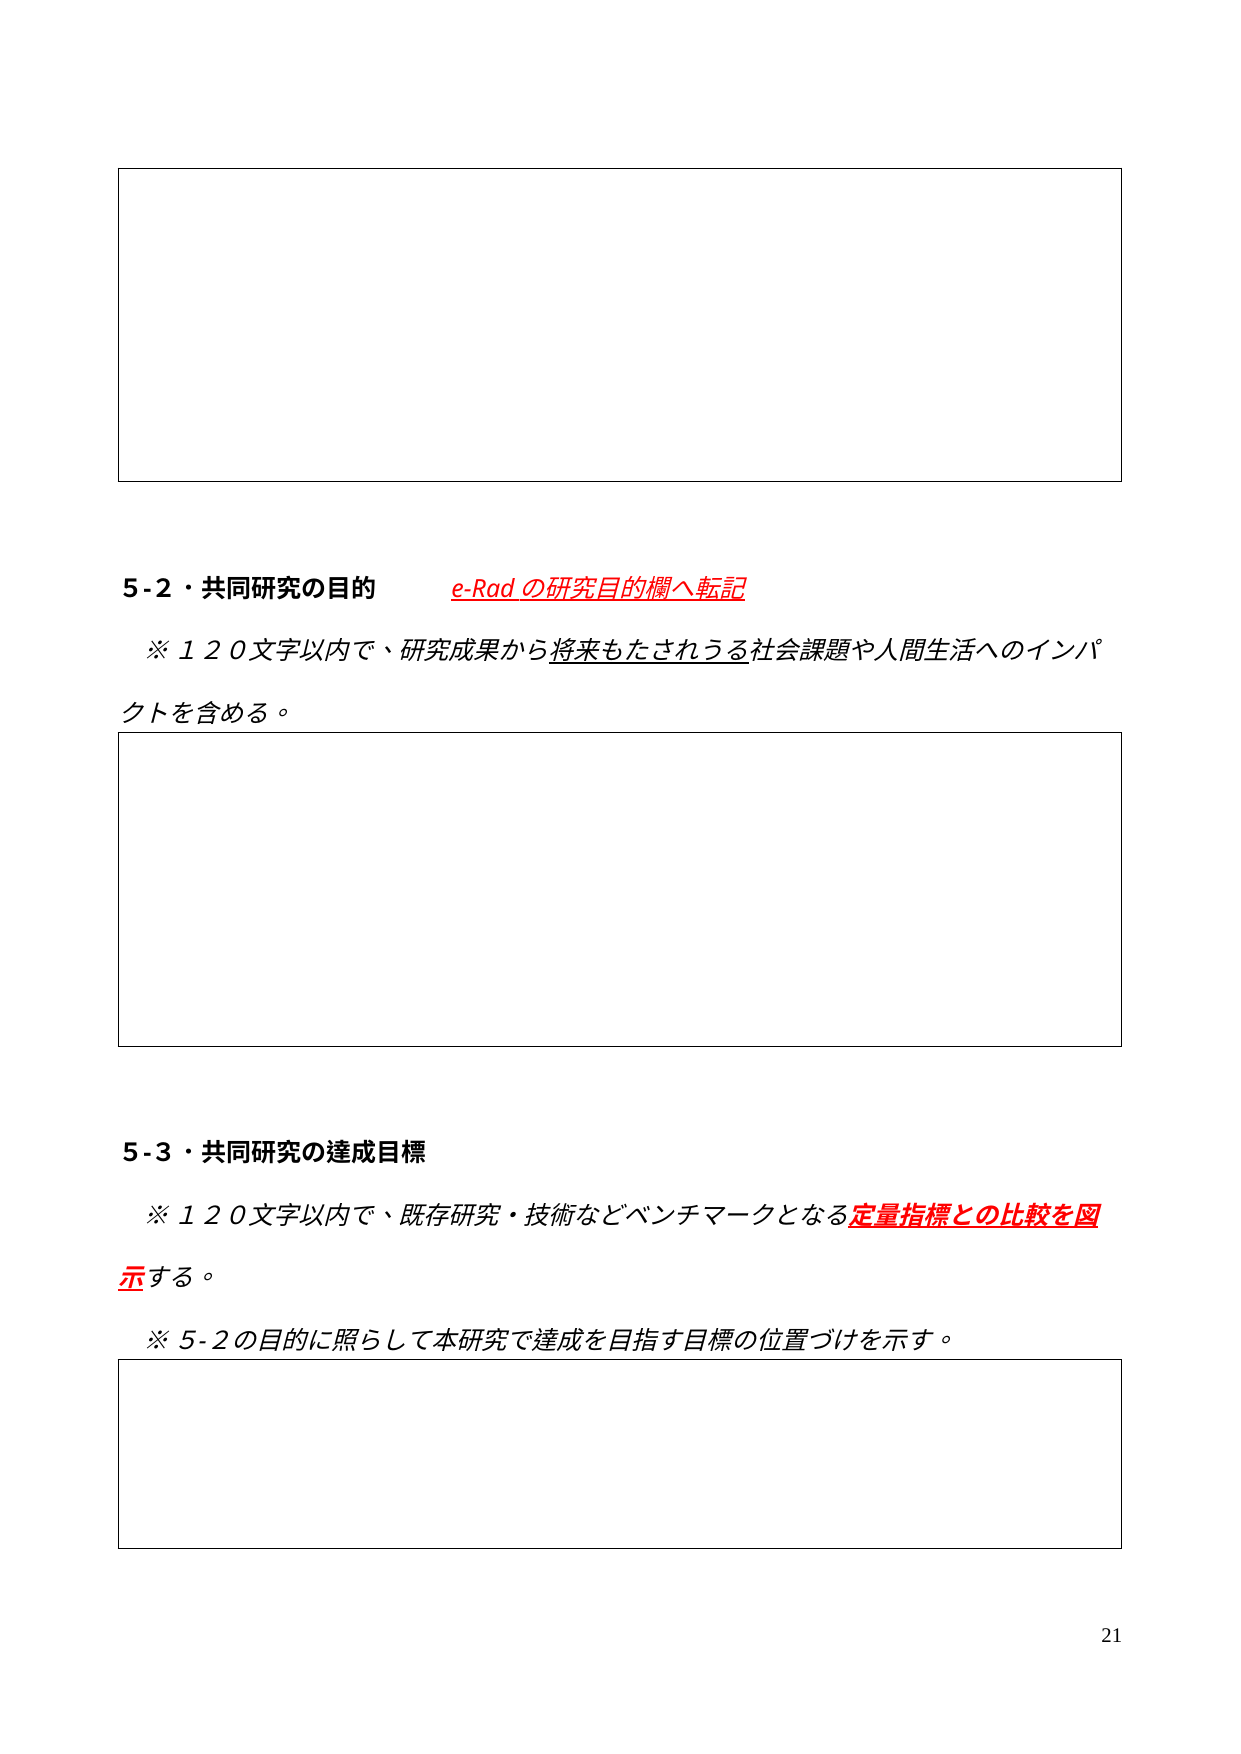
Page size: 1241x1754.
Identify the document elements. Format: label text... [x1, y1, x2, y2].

text ※ ５-２の目的に照らして本研究で達成を目指す目標の位置づけを示す。 [118, 1297, 1122, 1359]
text ※ １２０文字以内で、既存研究・技術などベンチマークとなる定量指標との比較を図示する。 [118, 1172, 1122, 1297]
table_header [119, 169, 1121, 481]
table_header [119, 1360, 1121, 1548]
text ５-３．共同研究の達成目標 [118, 1047, 1122, 1172]
text ５-２．共同研究の目的 e-Radの研究目的欄へ転記 [118, 482, 1122, 607]
text ※ １２０文字以内で、研究成果から将来もたされうる社会課題や人間生活へのインパクトを含める。 [118, 607, 1122, 732]
table_header [119, 733, 1121, 1046]
